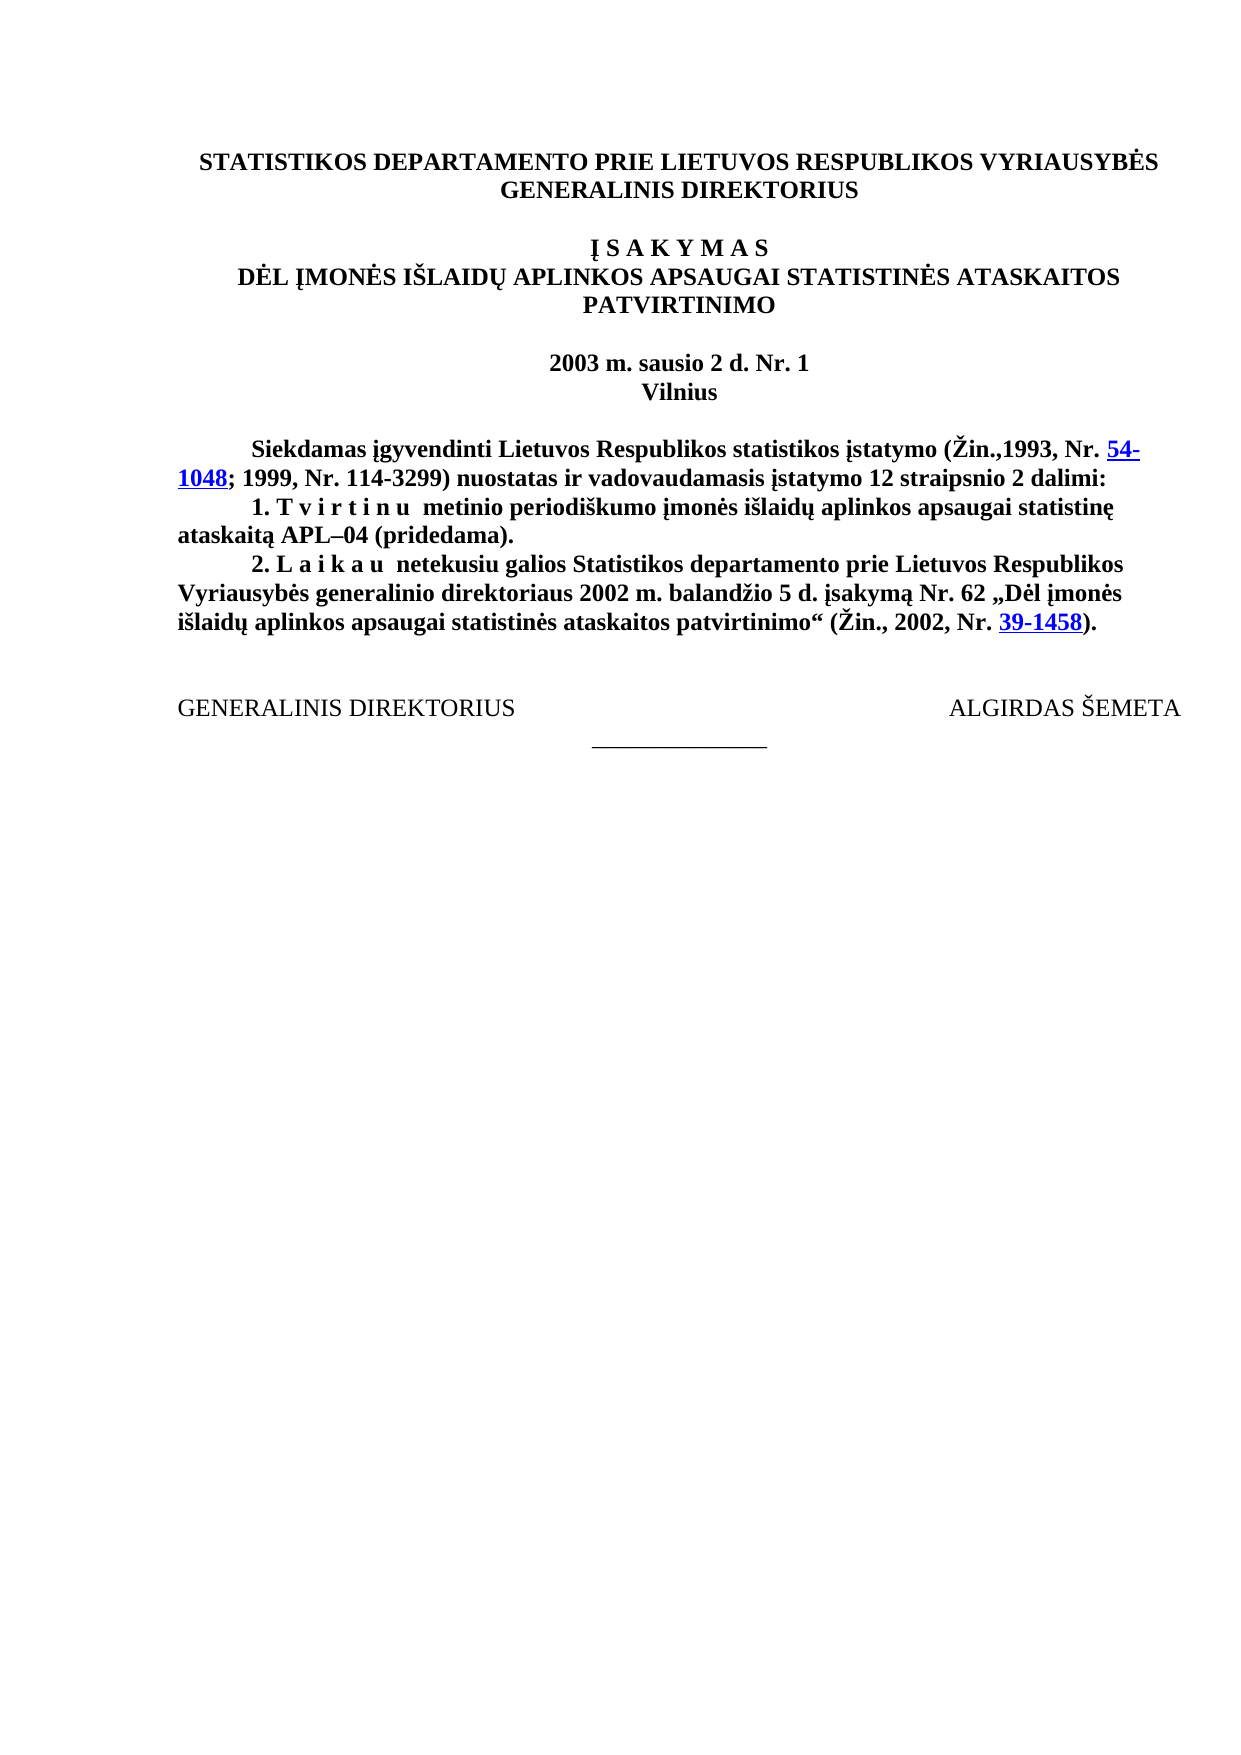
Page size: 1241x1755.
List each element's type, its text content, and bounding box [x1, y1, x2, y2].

text GENERALINIS DIREKTORIUS ALGIRDAS ŠEMETA [177, 693, 1181, 722]
text Į S A K Y M A S [177, 233, 1181, 262]
text STATISTIKOS DEPARTAMENTO PRIE LIETUVOS RESPUBLIKOS VYRIAUSYBĖS GENERALINIS DIREKTORIUS [177, 147, 1181, 204]
text DĖL ĮMONĖS IŠLAIDŲ APLINKOS APSAUGAI STATISTINĖS ATASKAITOS PATVIRTINIMO [177, 262, 1181, 319]
text 2. Laikau netekusiu galios Statistikos departamento prie Lietuvos Respublikos Vyriausybės generalinio direktoriaus 2002 m. balandžio 5 d. įsakymą Nr. 62 „Dėl įmonės išlaidų aplinkos apsaugai statistinės ataskaitos patvirtinimo“ (Žin., 2002, Nr. 39-1458). [177, 549, 1181, 636]
text 1. Tvirtinu metinio periodiškumo įmonės išlaidų aplinkos apsaugai statistinę ataskaitą APL–04 (pridedama). [177, 492, 1181, 549]
text 2003 m. sausio 2 d. Nr. 1 [177, 348, 1181, 377]
text Vilnius [177, 377, 1181, 406]
text ______________ [177, 722, 1181, 751]
text Siekdamas įgyvendinti Lietuvos Respublikos statistikos įstatymo (Žin.,1993, Nr. 54-1048; 1999, Nr. 114-3299) nuostatas ir vadovaudamasis įstatymo 12 straipsnio 2 dalimi: [177, 434, 1181, 492]
